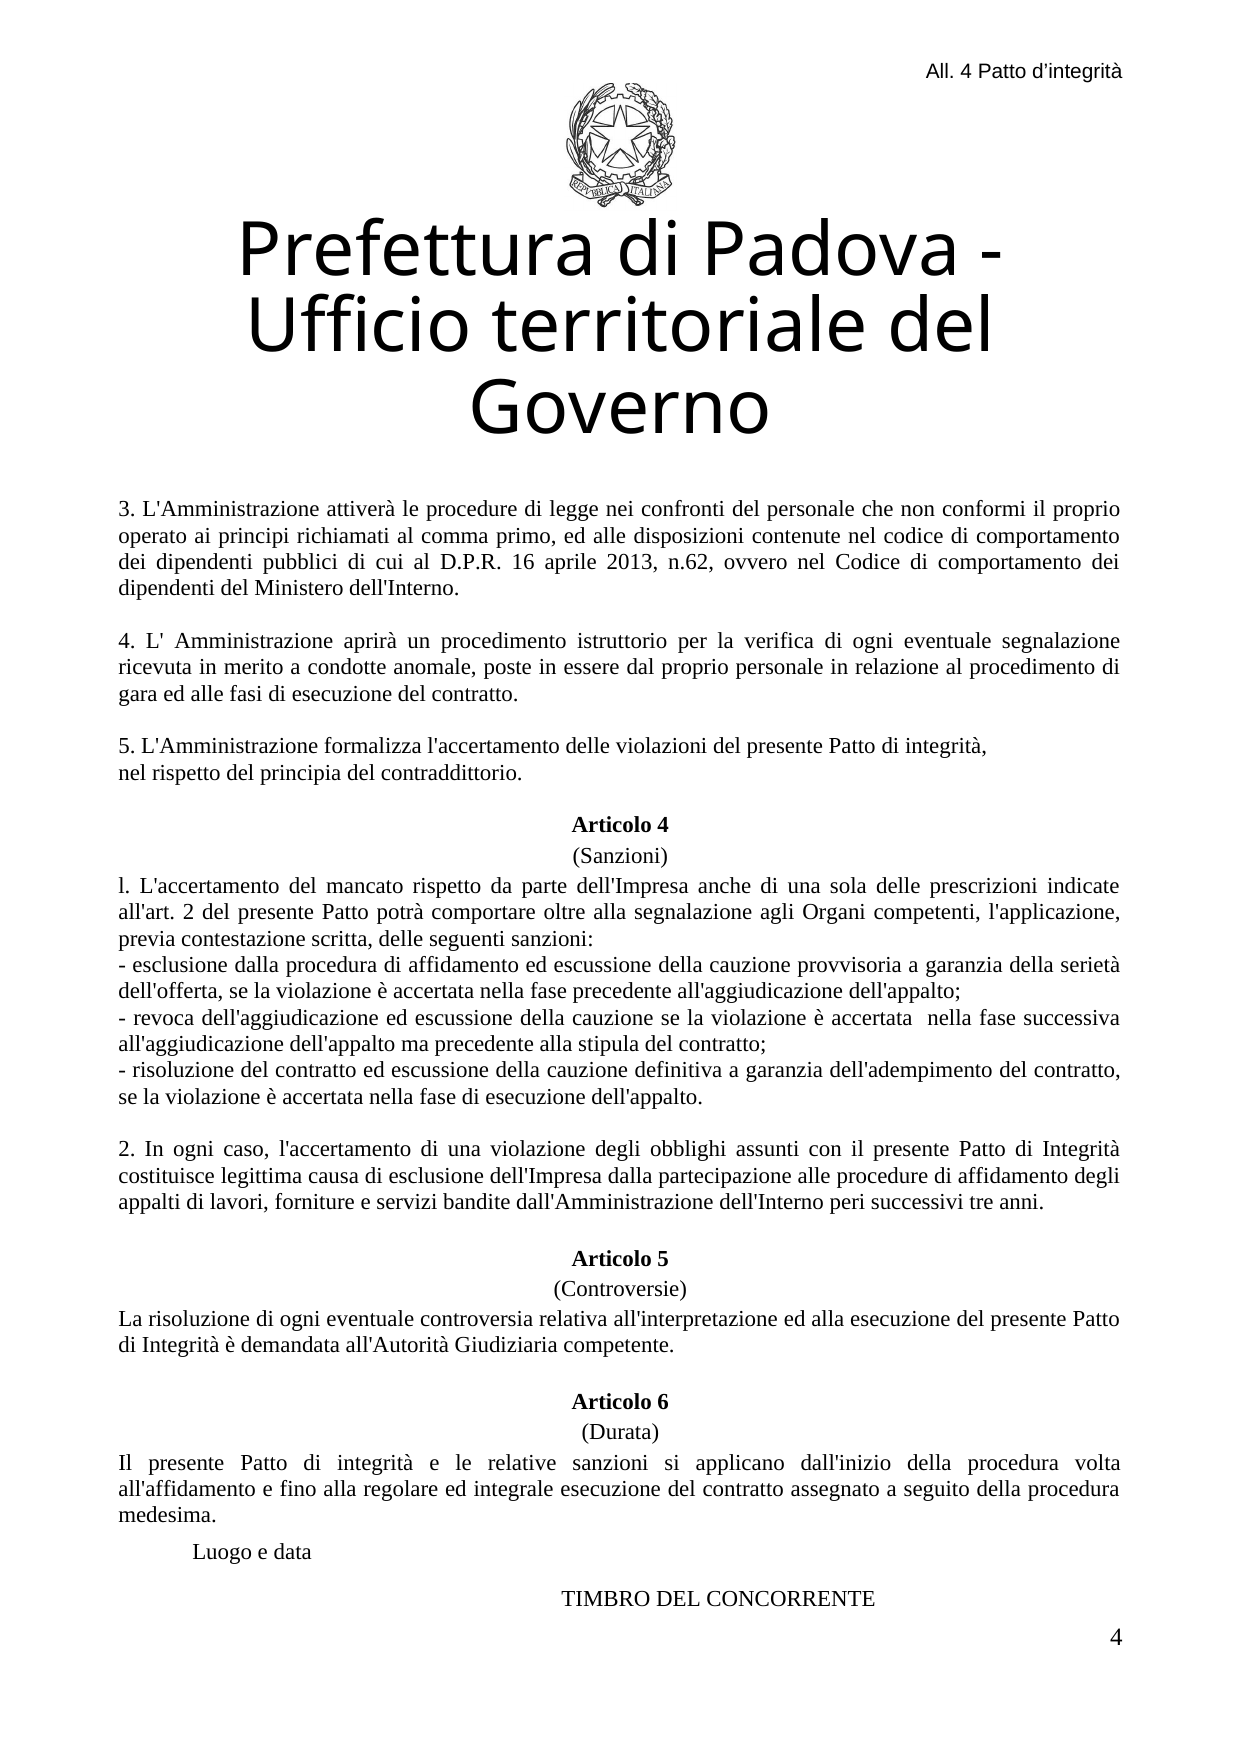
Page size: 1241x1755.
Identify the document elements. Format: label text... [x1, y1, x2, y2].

text - risoluzione del contratto ed escussione della cauzione definitiva a garanzia dell'adempimento del contratto, se la violazione è accertata nella fase di esecuzione dell'appalto. [118, 1056, 1122, 1109]
text l. L'accertamento del mancato rispetto da parte dell'Impresa anche di una sola delle prescrizioni indicate all'art. 2 del presente Patto potrà comportare oltre alla segnalazione agli Organi competenti, l'applicazione, previa contestazione scritta, delle seguenti sanzioni: [118, 872, 1122, 951]
text (Controversie) [118, 1275, 1122, 1301]
text Articolo 5 [118, 1245, 1122, 1271]
text - revoca dell'aggiudicazione ed escussione della cauzione se la violazione è accertata nella fase successiva all'aggiudicazione dell'appalto ma precedente alla stipula del contratto; [118, 1004, 1122, 1056]
text (Sanzioni) [118, 842, 1122, 868]
text Articolo 4 [118, 812, 1122, 838]
text 3. L'Amministrazione attiverà le procedure di legge nei confronti del personale che non conformi il proprio operato ai principi richiamati al comma primo, ed alle disposizioni contenute nel codice di comportamento dei dipendenti pubblici di cui al D.P.R. 16 aprile 2013, n.62, ovvero nel Codice di comportamento dei dipendenti del Ministero dell'Interno. [118, 495, 1122, 601]
text 5. L'Amministrazione formalizza l'accertamento delle violazioni del presente Patto di integrità, [118, 732, 1122, 759]
text TIMBRO DEL CONCORRENTE [118, 1585, 1122, 1612]
text Luogo e data [118, 1538, 1122, 1564]
text - esclusione dalla procedura di affidamento ed escussione della cauzione provvisoria a garanzia della serietà dell'offerta, se la violazione è accertata nella fase precedente all'aggiudicazione dell'appalto; [118, 951, 1122, 1004]
text 4. L' Amministrazione aprirà un procedimento istruttorio per la verifica di ogni eventuale segnalazione ricevuta in merito a condotte anomale, poste in essere dal proprio personale in relazione al procedimento di gara ed alle fasi di esecuzione del contratto. [118, 627, 1122, 706]
text Articolo 6 [118, 1388, 1122, 1414]
text nel rispetto del principia del contraddittorio. [118, 759, 1122, 785]
text 2. In ogni caso, l'accertamento di una violazione degli obblighi assunti con il presente Patto di Integrità costituisce legittima causa di esclusione dell'Impresa dalla partecipazione alle procedure di affidamento degli appalti di lavori, forniture e servizi bandite dall'Amministrazione dell'Interno peri successivi tre anni. [118, 1136, 1122, 1214]
text Il presente Patto di integrità e le relative sanzioni si applicano dall'inizio della procedura volta all'affidamento e fino alla regolare ed integrale esecuzione del contratto assegnato a seguito della procedura medesima. [118, 1448, 1122, 1528]
text La risoluzione di ogni eventuale controversia relativa all'interpretazione ed alla esecuzione del presente Patto di Integrità è demandata all'Autorità Giudiziaria competente. [118, 1305, 1122, 1358]
text (Durata) [118, 1418, 1122, 1445]
